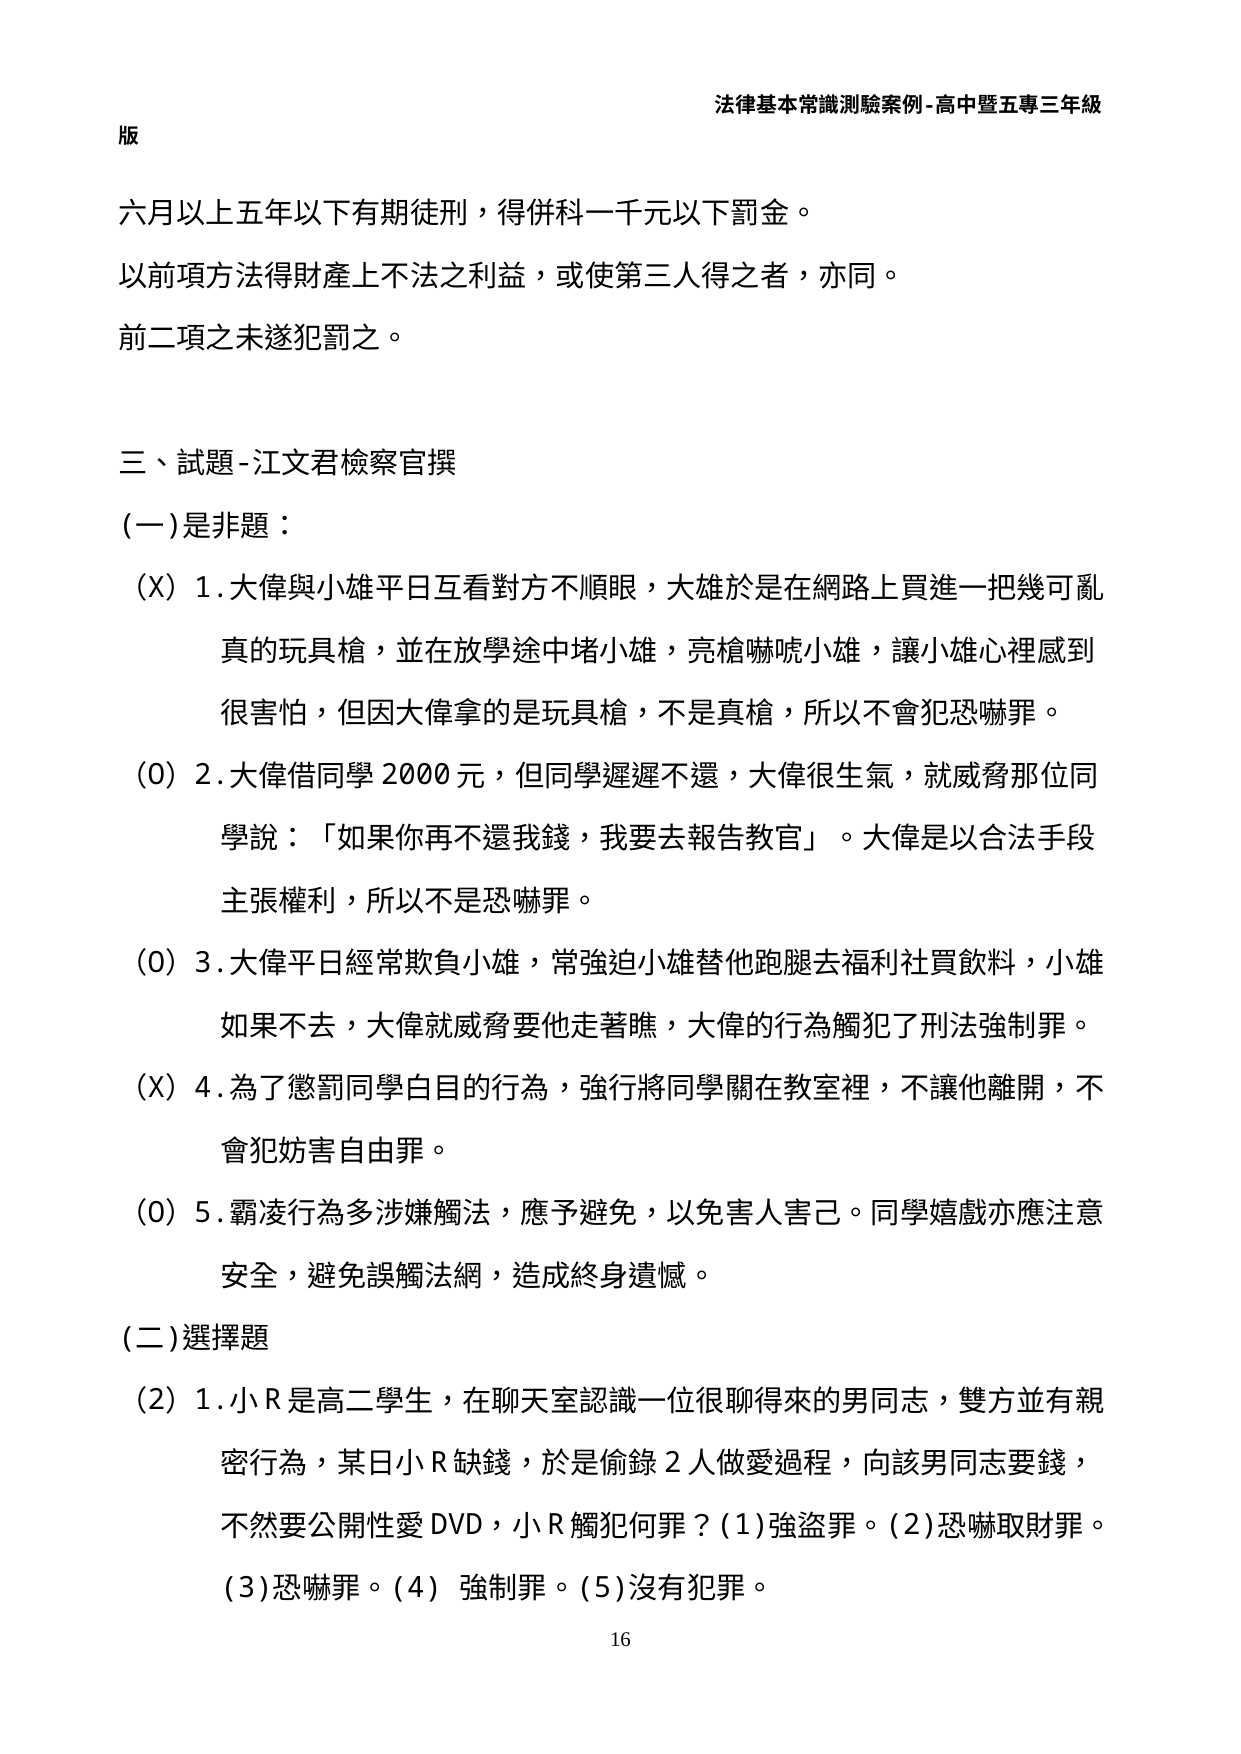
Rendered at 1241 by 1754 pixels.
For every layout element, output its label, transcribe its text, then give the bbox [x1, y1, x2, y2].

text （O）3.大偉平日經常欺負小雄，常強迫小雄替他跑腿去福利社買飲料，小雄如果不去，大偉就威脅要他走著瞧，大偉的行為觸犯了刑法強制罪。 [118, 919, 1122, 1044]
text 前二項之未遂犯罰之。 [118, 294, 1122, 357]
text 以前項方法得財產上不法之利益，或使第三人得之者，亦同。 [118, 232, 1122, 294]
text (一)是非題： [118, 482, 1122, 544]
text （2）1.小R是高二學生，在聊天室認識一位很聊得來的男同志，雙方並有親密行為，某日小R缺錢，於是偷錄2人做愛過程，向該男同志要錢，不然要公開性愛DVD，小R觸犯何罪？(1)強盜罪。(2)恐嚇取財罪。(3)恐嚇罪。(4) 強制罪。(5)沒有犯罪。 [118, 1357, 1122, 1607]
text 六月以上五年以下有期徒刑，得併科一千元以下罰金。 [118, 169, 1122, 232]
text （X）4.為了懲罰同學白目的行為，強行將同學關在教室裡，不讓他離開，不會犯妨害自由罪。 [118, 1044, 1122, 1169]
text （X）1.大偉與小雄平日互看對方不順眼，大雄於是在網路上買進一把幾可亂真的玩具槍，並在放學途中堵小雄，亮槍嚇唬小雄，讓小雄心裡感到很害怕，但因大偉拿的是玩具槍，不是真槍，所以不會犯恐嚇罪。 [118, 544, 1122, 732]
text (二)選擇題 [118, 1294, 1122, 1357]
text 三、試題-江文君檢察官撰 [118, 419, 1122, 482]
text （O）5.霸凌行為多涉嫌觸法，應予避免，以免害人害己。同學嬉戲亦應注意安全，避免誤觸法網，造成終身遺憾。 [118, 1169, 1122, 1294]
text （O）2.大偉借同學2000元，但同學遲遲不還，大偉很生氣，就威脅那位同學說：「如果你再不還我錢，我要去報告教官」。大偉是以合法手段主張權利，所以不是恐嚇罪。 [118, 732, 1122, 919]
